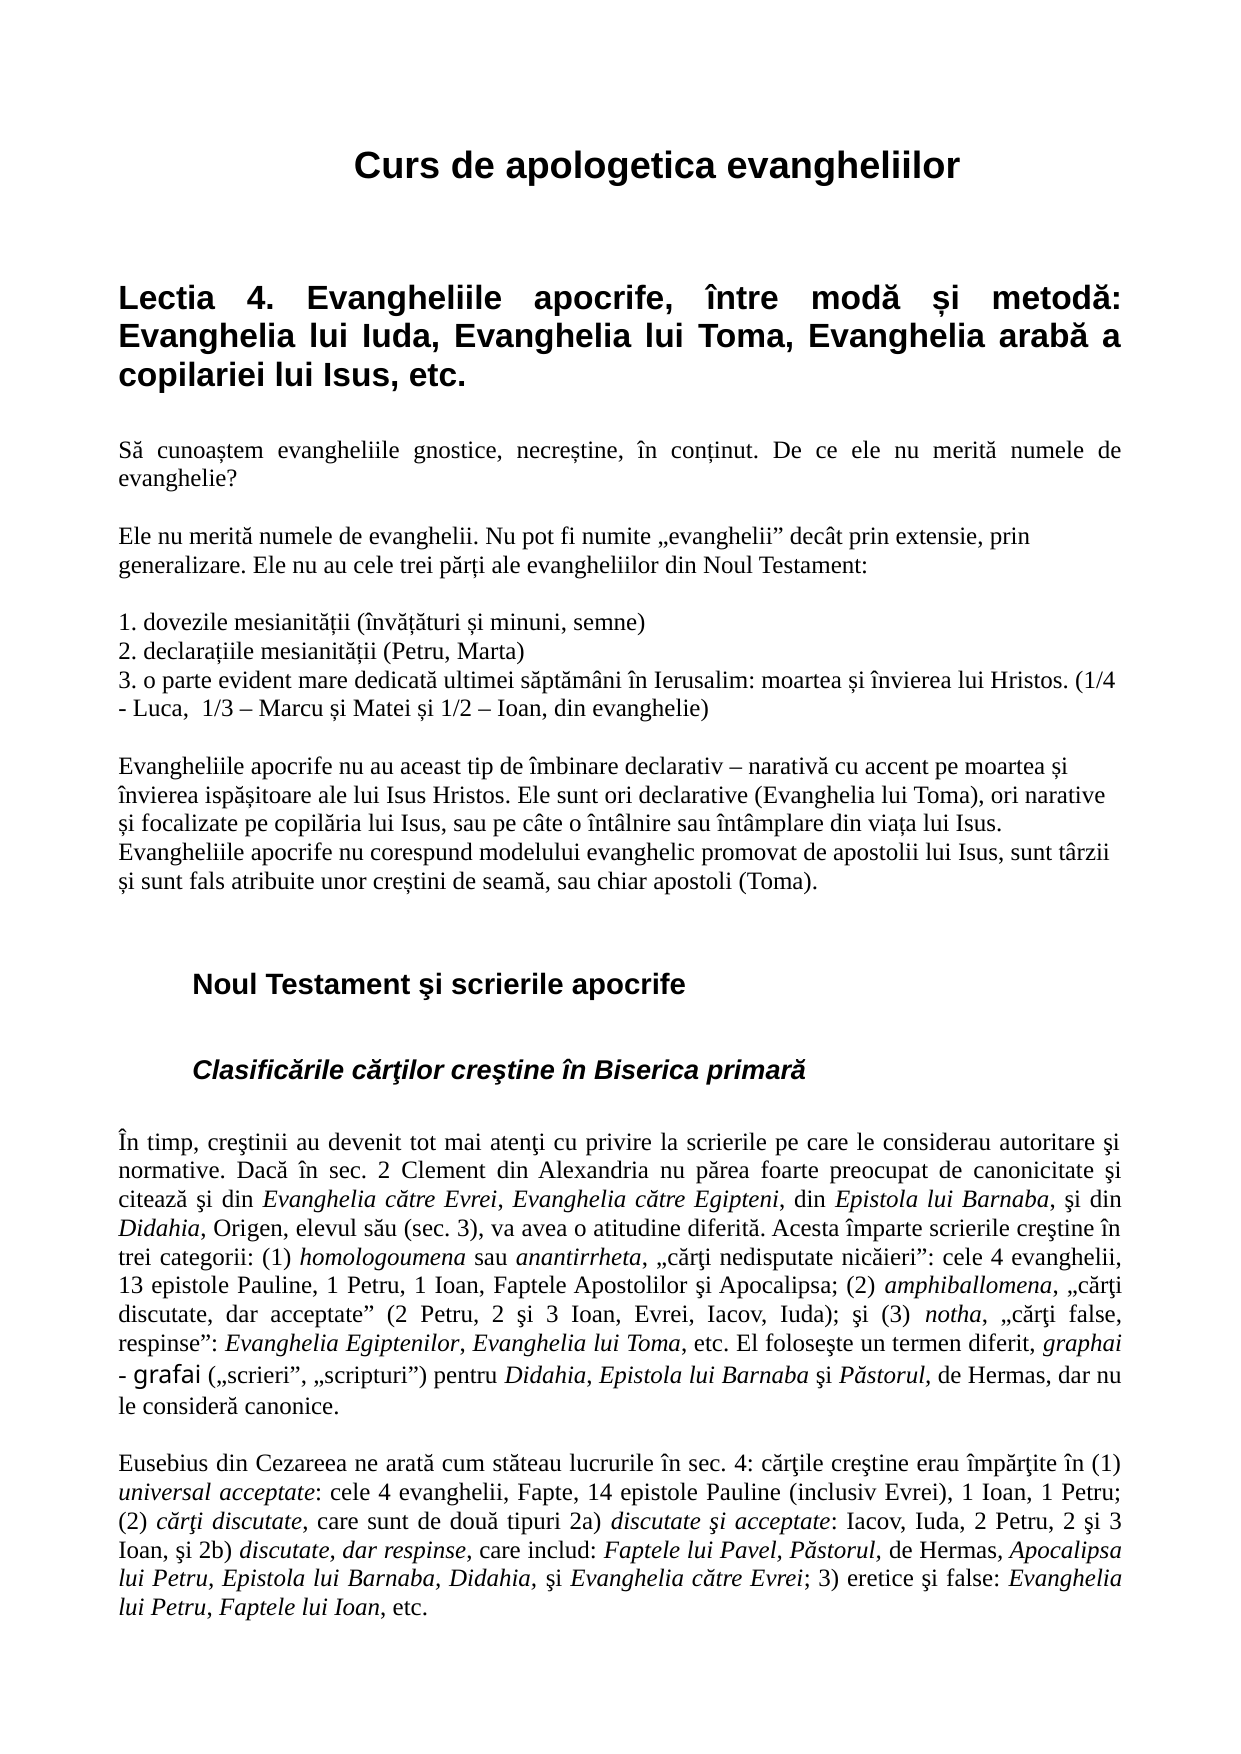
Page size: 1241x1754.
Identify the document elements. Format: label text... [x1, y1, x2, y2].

subtitle Clasificările cărţilor creştine în Biserica primară [118, 1054, 1122, 1086]
subtitle Noul Testament şi scrierile apocrife [118, 967, 1122, 1001]
text Eusebius din Cezareea ne arată cum stăteau lucrurile în sec. 4: cărţile creştine erau împărţite în (1) universal acceptate: cele 4 evanghelii, Fapte, 14 epistole Pauline (inclusiv Evrei), 1 Ioan, 1 Petru; (2) cărţi discutate, care sunt de două tipuri 2a) discutate şi acceptate: Iacov, Iuda, 2 Petru, 2 şi 3 Ioan, şi 2b) discutate, dar respinse, care includ: Faptele lui Pavel, Păstorul, de Hermas, Apocalipsa lui Petru, Epistola lui Barnaba, Didahia, şi Evanghelia către Evrei; 3) eretice şi false: Evanghelia lui Petru, Faptele lui Ioan, etc. [118, 1448, 1122, 1621]
text 1. dovezile mesianității (învățături și minuni, semne) [118, 607, 1122, 636]
subtitle Curs de apologetica evangheliilor [118, 143, 1122, 187]
text 3. o parte evident mare dedicată ultimei săptămâni în Ierusalim: moartea și învierea lui Hristos. (1/4 - Luca, 1/3 – Marcu și Matei și 1/2 – Ioan, din evanghelie) [118, 665, 1122, 722]
text 2. declarațiile mesianității (Petru, Marta) [118, 636, 1122, 665]
text Ele nu merită numele de evanghelii. Nu pot fi numite „evanghelii” decât prin extensie, prin generalizare. Ele nu au cele trei părți ale evangheliilor din Noul Testament: [118, 521, 1122, 578]
subtitle Lectia 4. Evangheliile apocrife, între modă și metodă: Evanghelia lui Iuda, Evanghelia lui Toma, Evanghelia arabă a copilariei lui Isus, etc. [118, 278, 1122, 393]
text Să cunoaștem evangheliile gnostice, necreștine, în conținut. De ce ele nu merită numele de evanghelie? [118, 435, 1122, 492]
text În timp, creştinii au devenit tot mai atenţi cu privire la scrierile pe care le considerau autoritare şi normative. Dacă în sec. 2 Clement din Alexandria nu părea foarte preocupat de canonicitate şi citează şi din Evanghelia către Evrei, Evanghelia către Egipteni, din Epistola lui Barnaba, şi din Didahia, Origen, elevul său (sec. 3), va avea o atitudine diferită. Acesta împarte scrierile creştine în trei categorii: (1) homologoumena sau anantirrheta, „cărţi nedisputate nicăieri”: cele 4 evanghelii, 13 epistole Pauline, 1 Petru, 1 Ioan, Faptele Apostolilor şi Apocalipsa; (2) amphiballomena, „cărţi discutate, dar acceptate” (2 Petru, 2 şi 3 Ioan, Evrei, Iacov, Iuda); şi (3) notha, „cărţi false, respinse”: Evanghelia Egiptenilor, Evanghelia lui Toma, etc. El foloseşte un termen diferit, graphai - grafai („scrieri”, „scripturi”) pentru Didahia, Epistola lui Barnaba şi Păstorul, de Hermas, dar nu le consideră canonice. [118, 1127, 1122, 1420]
text Evangheliile apocrife nu au aceast tip de îmbinare declarativ – narativă cu accent pe moartea și învierea ispășitoare ale lui Isus Hristos. Ele sunt ori declarative (Evanghelia lui Toma), ori narative și focalizate pe copilăria lui Isus, sau pe câte o întâlnire sau întâmplare din viața lui Isus. Evangheliile apocrife nu corespund modelului evanghelic promovat de apostolii lui Isus, sunt târzii și sunt fals atribuite unor creștini de seamă, sau chiar apostoli (Toma). [118, 751, 1122, 895]
